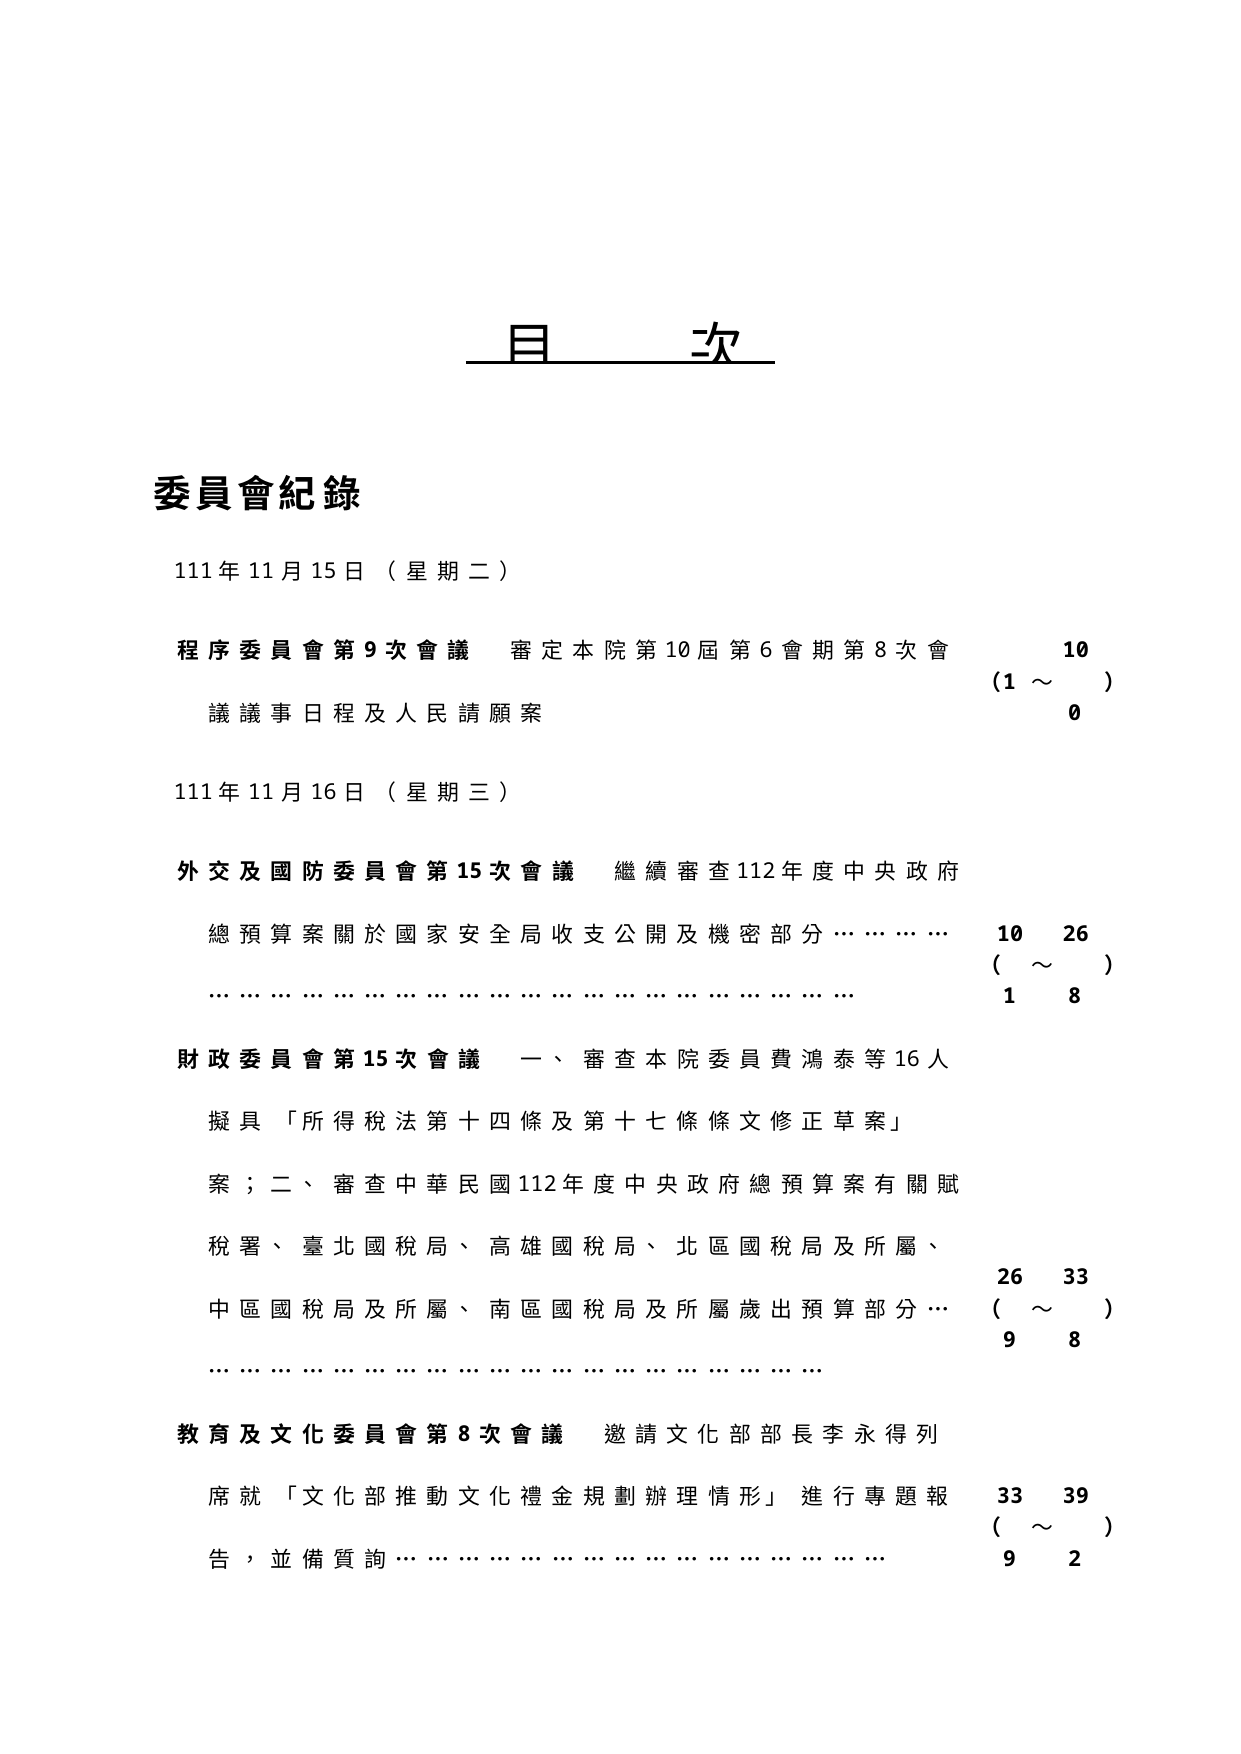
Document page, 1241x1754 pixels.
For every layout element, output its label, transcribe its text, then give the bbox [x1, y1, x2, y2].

table_cell 1 [986, 618, 1023, 743]
table_cell ～ [1023, 1401, 1053, 1589]
table_cell 268 [1053, 839, 1091, 1026]
table_cell ） [1091, 618, 1108, 743]
table_cell （ [967, 1401, 986, 1589]
table_cell 339 [986, 1401, 1023, 1589]
table_cell 財政委員會第15次會議 一、審查本院委員費鴻泰等16人擬具「所得稅法第十四條及第十七條條文修正草案」案；二、審查中華民國112年度中央政府總預算案有關賦稅署、臺北國稅局、高雄國稅局、北區國稅局及所屬、中區國稅局及所屬、南區國稅局及所屬歲出預算部分……………………………………………………… [150, 1026, 967, 1401]
table_cell 101 [986, 839, 1023, 1026]
table_cell （ [967, 839, 986, 1026]
table_cell 111年11月16日（星期三） [150, 743, 1108, 839]
table_cell ～ [1023, 618, 1053, 743]
table_header 目 次 [466, 281, 774, 361]
table_cell ） [1091, 1026, 1108, 1401]
table_cell 教育及文化委員會第8次會議 邀請文化部部長李永得列席就「文化部推動文化禮金規劃辦理情形」進行專題報告，並備質詢………………………………………… [150, 1401, 967, 1589]
table_cell ～ [1023, 839, 1053, 1026]
table_cell ） [1091, 839, 1108, 1026]
table_cell 100 [1053, 618, 1091, 743]
table_cell （ [967, 1026, 986, 1401]
table_cell 程序委員會第9次會議 審定本院第10屆第6會期第8次會議議事日程及人民請願案 [150, 618, 967, 743]
table_cell 338 [1053, 1026, 1091, 1401]
table_header 委員會紀錄 111年11月15日（星期二） [150, 443, 1108, 618]
table_cell （ [967, 618, 986, 743]
table_cell 392 [1053, 1401, 1091, 1589]
table_cell ） [1091, 1401, 1108, 1589]
table_cell 外交及國防委員會第15次會議 繼續審查112年度中央政府總預算案關於國家安全局收支公開及機密部分………………………………………………………………… [150, 839, 967, 1026]
table_cell 269 [986, 1026, 1023, 1401]
table_cell ～ [1023, 1026, 1053, 1401]
